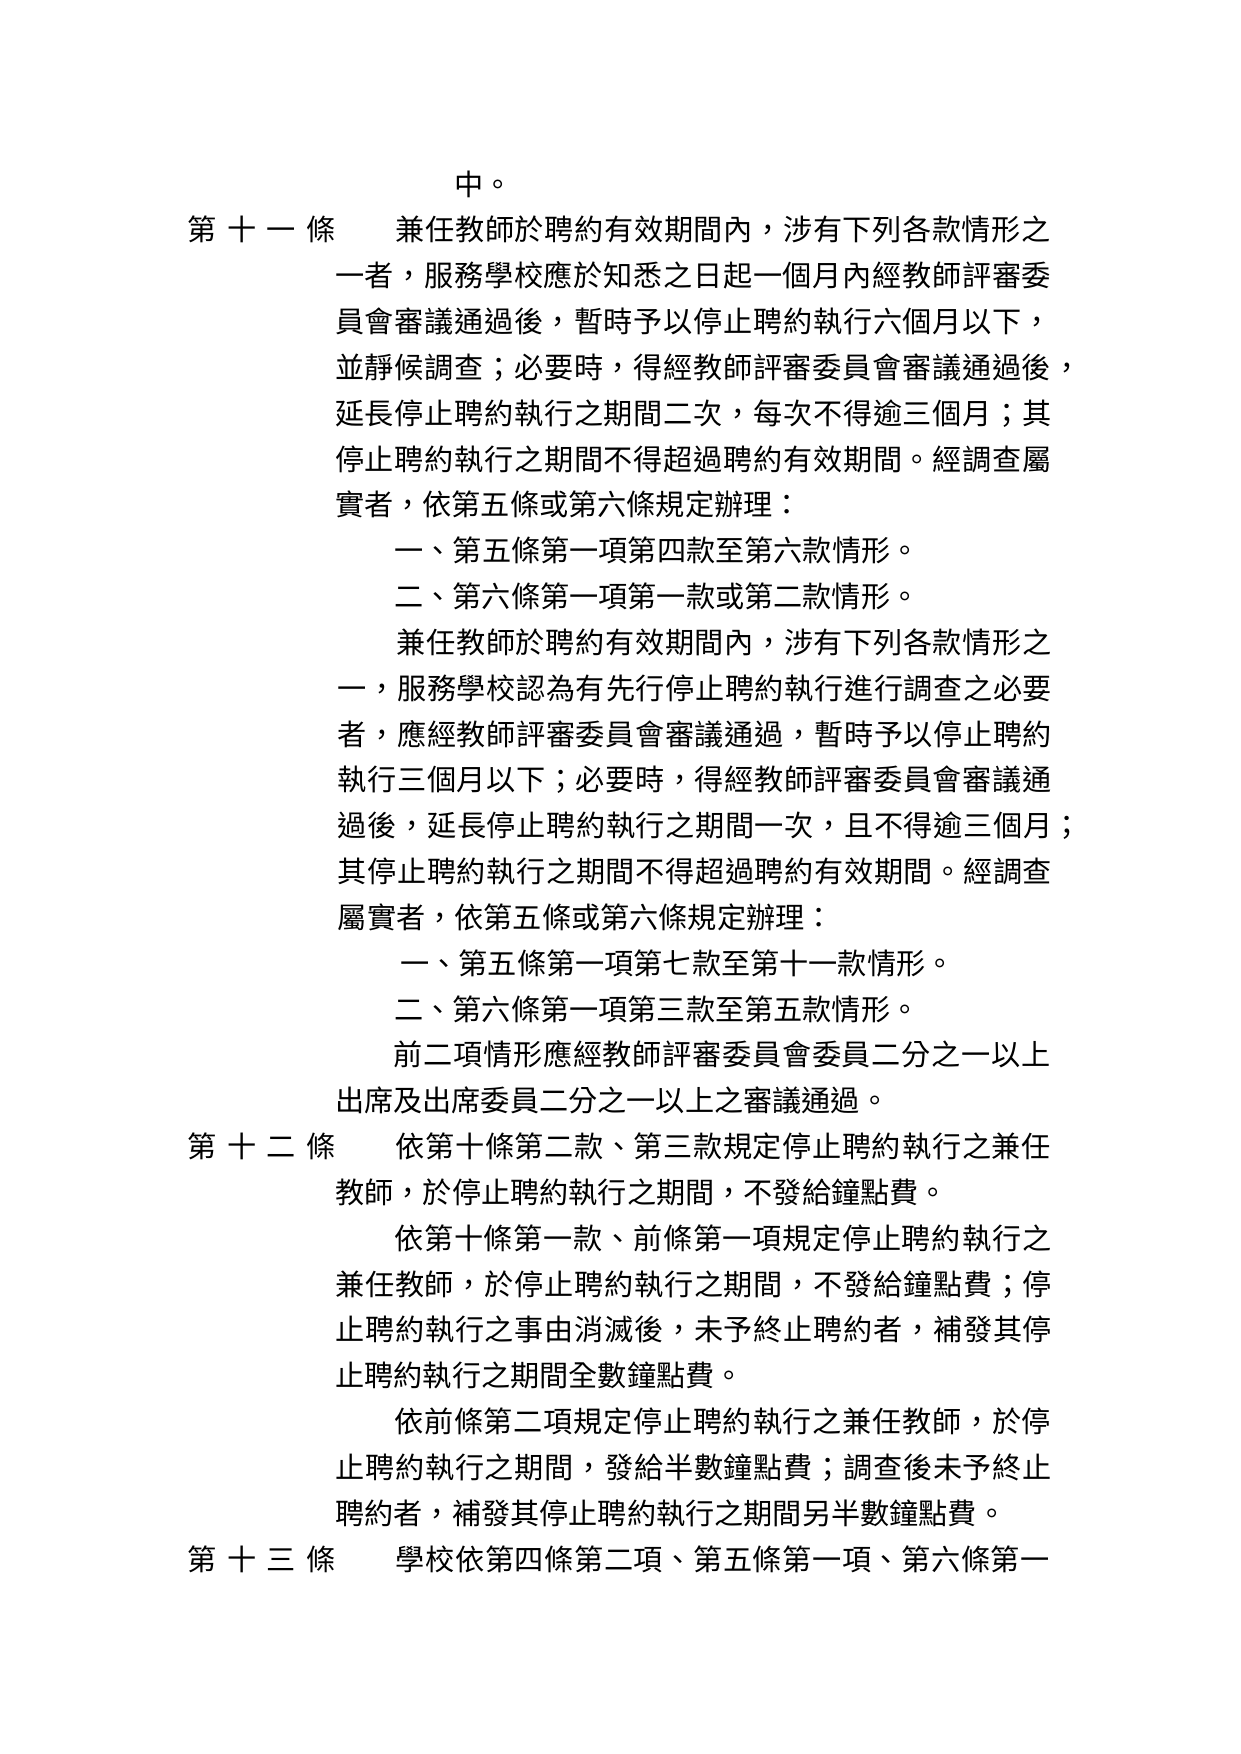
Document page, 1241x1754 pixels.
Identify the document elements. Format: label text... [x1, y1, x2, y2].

text 依前條第二項規定停止聘約執行之兼任教師，於停止聘約執行之期間，發給半數鐘點費；調查後未予終止聘約者，補發其停止聘約執行之期間另半數鐘點費。 [335, 1396, 1053, 1533]
text 第十一條 兼任教師於聘約有效期間內，涉有下列各款情形之一者，服務學校應於知悉之日起一個月內經教師評審委員會審議通過後，暫時予以停止聘約執行六個月以下，並靜候調查；必要時，得經教師評審委員會審議通過後，延長停止聘約執行之期間二次，每次不得逾三個月；其停止聘約執行之期間不得超過聘約有效期間。經調查屬實者，依第五條或第六條規定辦理： [187, 204, 1053, 525]
text 兼任教師於聘約有效期間內，涉有下列各款情形之一，服務學校認為有先行停止聘約執行進行調查之必要者，應經教師評審委員會審議通過，暫時予以停止聘約執行三個月以下；必要時，得經教師評審委員會審議通過後，延長停止聘約執行之期間一次，且不得逾三個月；其停止聘約執行之期間不得超過聘約有效期間。經調查屬實者，依第五條或第六條規定辦理： [338, 617, 1053, 937]
list 第五條第一項第七款至第十一款情形。 [400, 937, 1053, 983]
list 第六條第一項第三款至第五款情形。 [394, 983, 1053, 1029]
list 第六條第一項第一款或第二款情形。 [394, 571, 1053, 617]
text 前二項情形應經教師評審委員會委員二分之一以上出席及出席委員二分之一以上之審議通過。 [335, 1029, 1053, 1121]
text 依第十條第一款、前條第一項規定停止聘約執行之兼任教師，於停止聘約執行之期間，不發給鐘點費；停止聘約執行之事由消滅後，未予終止聘約者，補發其停止聘約執行之期間全數鐘點費。 [335, 1212, 1053, 1396]
list 第五條第一項第四款至第六款情形。 [394, 525, 1053, 571]
text 第十三條 學校依第四條第二項、第五條第一項、第六條第一項、第七條第一項或第八條第一項規定終止聘約，及依第十條或第十一條第一項、第二項規定停止聘約執行者，應以書面通知當事人，並附記理由及不服者提起救濟之方法、期間、受理機關。 [187, 1533, 1053, 1579]
text 第十二條 依第十條第二款、第三款規定停止聘約執行之兼任教師，於停止聘約執行之期間，不發給鐘點費。 [187, 1121, 1053, 1212]
list 依刑事確定判決，受徒刑之宣告，在監所執行中。 [394, 158, 1053, 204]
